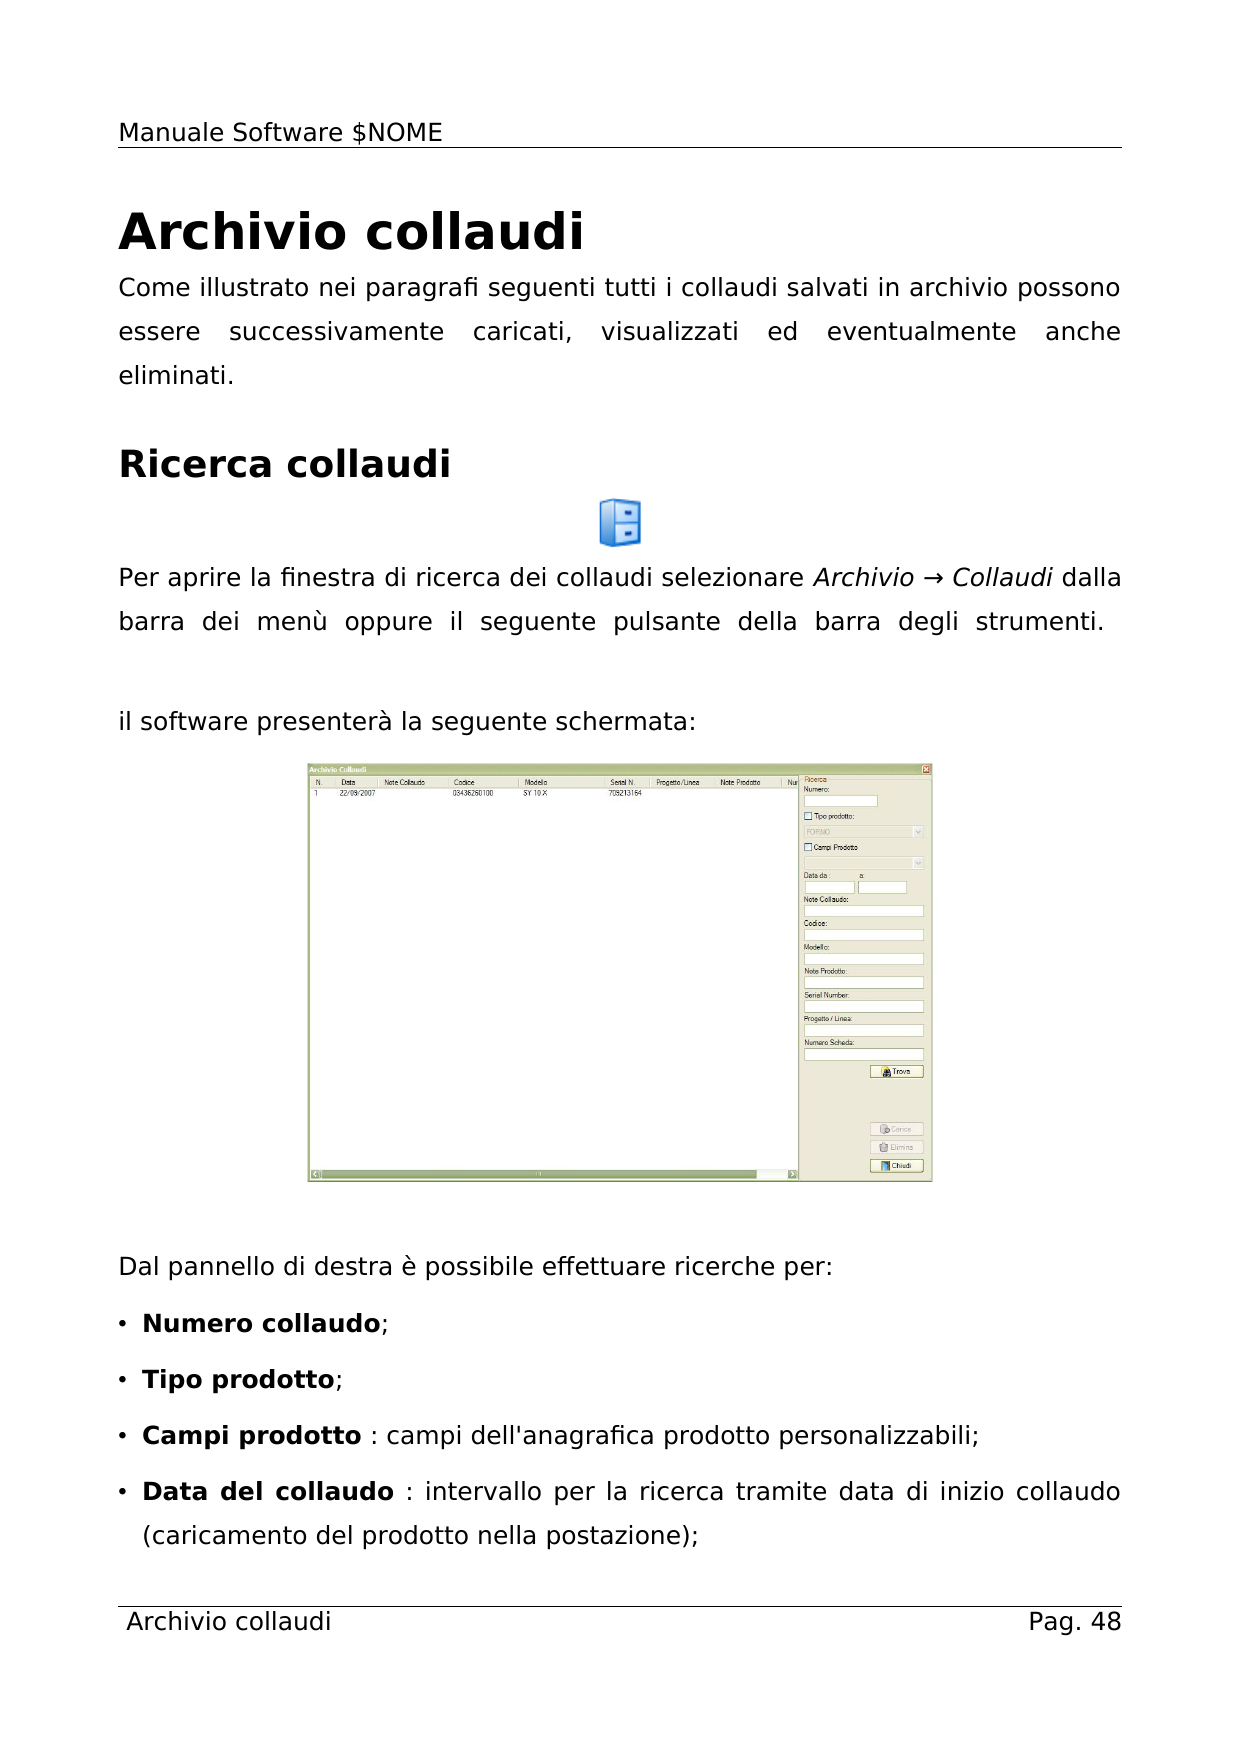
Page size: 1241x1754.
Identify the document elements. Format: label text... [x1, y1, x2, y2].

subtitle Archivio collaudi [118, 203, 1122, 261]
text il software presenterà la seguente schermata: [118, 707, 1122, 736]
subtitle Ricerca collaudi [118, 442, 1122, 486]
text Per aprire la finestra di ricerca dei collaudi selezionare Archivio → Collaudi dalla barra dei menù oppure il seguente pulsante della barra degli strumenti. [118, 498, 1122, 680]
text Dal pannello di destra è possibile effettuare ricerche per: [118, 1253, 1122, 1282]
list Data del collaudo : intervallo per la ricerca tramite data di inizio collaudo (caricamento del prodotto nella postazione); [118, 1478, 1122, 1551]
list Tipo prodotto; [118, 1365, 1122, 1394]
list Numero collaudo; [118, 1309, 1122, 1338]
picture [307, 763, 933, 1182]
picture [595, 498, 645, 549]
text Come illustrato nei paragrafi seguenti tutti i collaudi salvati in archivio possono essere successivamente caricati, visualizzati ed eventualmente anche eliminati. [118, 273, 1122, 390]
list Campi prodotto : campi dell'anagrafica prodotto personalizzabili; [118, 1421, 1122, 1451]
